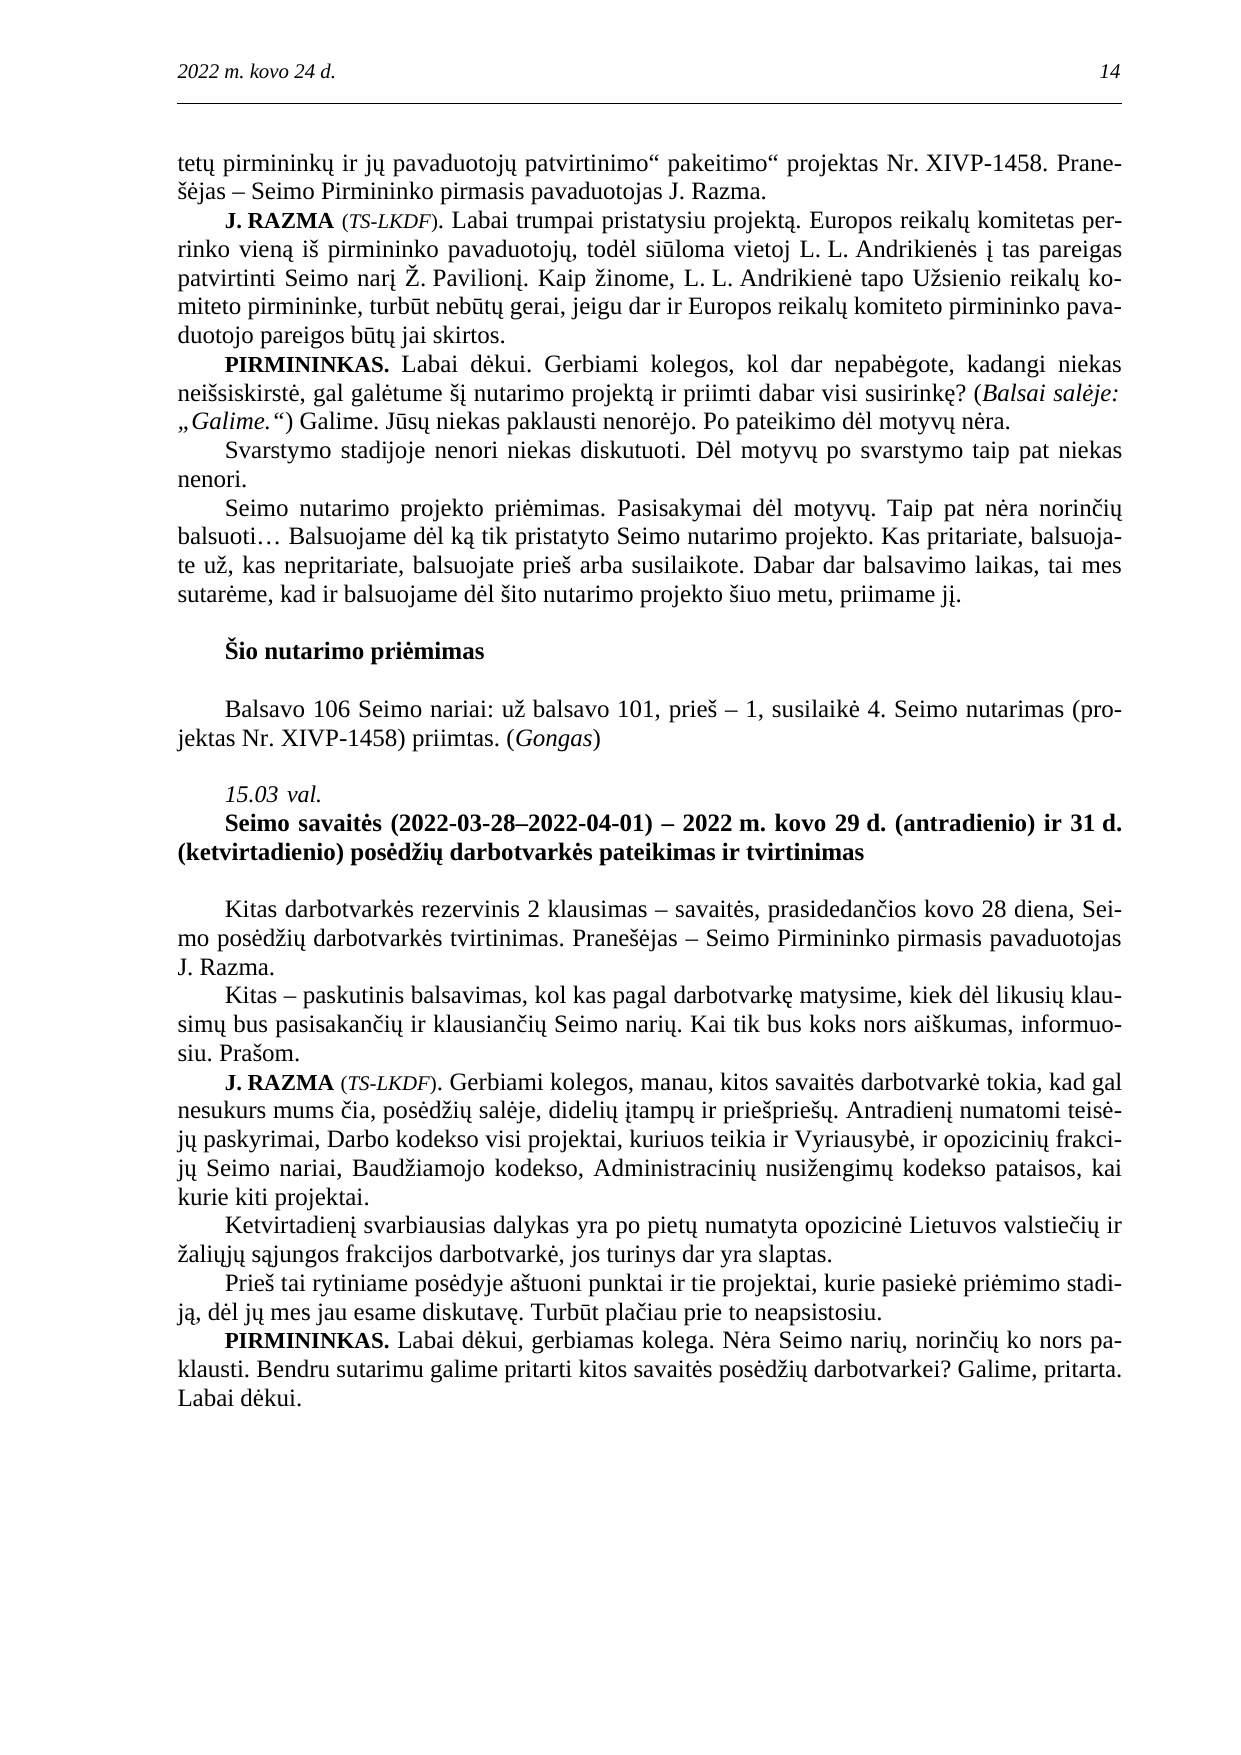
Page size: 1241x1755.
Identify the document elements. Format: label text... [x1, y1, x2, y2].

text 15.03 val. [224, 780, 1122, 808]
text Bal­sa­vo 106 Sei­mo na­riai: už bal­sa­vo 101, prieš – 1, su­si­lai­kė 4. Sei­mo nu­ta­ri­mas (pro­jek­tas Nr. XIVP-1458) pri­im­tas. (Gon­gas) [177, 694, 1122, 751]
text PIRMININKAS. La­bai dė­kui. Ger­bia­mi ko­le­gos, kol dar ne­pa­bė­go­te, ka­dan­gi nie­kas neiš­si­skirs­tė, gal ga­lė­tu­me šį nu­ta­ri­mo pro­jek­tą ir pri­im­ti da­bar vi­si su­si­rin­kę? (Bal­sai sa­lė­je: „Ga­li­me.“) Ga­li­me. Jū­sų nie­kas pa­klaus­ti ne­no­rė­jo. Po pa­tei­ki­mo dėl mo­ty­vų nė­ra. [177, 349, 1122, 435]
text Ki­tas – pas­ku­ti­nis bal­sa­vi­mas, kol kas pa­gal dar­bo­tvarkę ma­ty­si­me, kiek dėl li­ku­sių klau­si­mų bus pa­si­sa­kan­čių ir klau­sian­čių Sei­mo na­rių. Kai tik bus koks nors aiš­ku­mas, in­for­muo­siu. Pra­šom. [177, 980, 1122, 1067]
text Prieš tai ry­ti­nia­me po­sė­dy­je aš­tuo­ni punk­tai ir tie pro­jek­tai, ku­rie pa­sie­kė pri­ėmi­mo sta­di­ją, dėl jų mes jau esa­me dis­ku­ta­vę. Tur­būt pla­čiau prie to neap­si­sto­siu. [177, 1268, 1122, 1325]
text PIRMININKAS. La­bai dė­kui, ger­bia­mas ko­le­ga. Nė­ra Sei­mo na­rių, no­rin­čių ko nors pa­klaus­ti. Ben­dru su­ta­ri­mu ga­li­me pri­tar­ti ki­tos sa­vai­tės po­sė­džių dar­bo­tvarkei? Ga­li­me, pri­tar­ta. La­bai dė­kui. [177, 1325, 1122, 1412]
text J. RAZMA (TS-LKDF). Ger­bia­mi ko­le­gos, ma­nau, ki­tos sa­vai­tės dar­bo­tvarkė to­kia, kad gal ne­su­kurs mums čia, po­sė­džių sa­lė­je, di­de­lių įtam­pų ir prieš­prie­šų. Ant­ra­die­nį nu­ma­to­mi tei­sė­jų pa­sky­ri­mai, Dar­bo ko­dek­so vi­si pro­jek­tai, ku­riuos tei­kia ir Vy­riau­sy­bė, ir opo­zi­ci­nių frak­ci­jų Sei­mo na­riai, Bau­džia­mo­jo ko­dek­so, Ad­mi­nist­ra­ci­nių nu­si­žen­gi­mų ko­dek­so pa­tai­sos, kai ku­rie ki­ti pro­jek­tai. [177, 1067, 1122, 1210]
text J. RAZMA (TS-LKDF). La­bai trum­pai pri­sta­ty­siu pro­jek­tą. Eu­ro­pos rei­ka­lų ko­mi­te­tas per­rin­ko vie­ną iš pir­mi­nin­ko pa­va­duo­to­jų, to­dėl siū­lo­ma vie­to­j L. L. An­dri­kie­nės į tas pa­rei­gas pa­tvir­tin­ti Sei­mo na­rį Ž. Pa­vi­lio­nį. Kaip ži­no­me, L. L. An­dri­kie­nė ta­po Už­sie­nio rei­ka­lų ko­mi­te­to pir­mi­nin­ke, tur­būt ne­bū­tų ge­rai, jei­gu dar ir Eu­ro­pos rei­ka­lų ko­mi­te­to pir­mi­nin­ko pa­va­duo­to­jo pa­rei­gos bū­tų jai ­skir­tos. [177, 205, 1122, 349]
text Svars­ty­mo sta­di­jo­je ne­no­ri nie­kas dis­ku­tuo­ti. Dėl mo­ty­vų po svars­ty­mo taip pat nie­kas ne­no­ri. [177, 435, 1122, 493]
text Ket­vir­ta­die­nį svar­biau­sias da­ly­kas yra po pie­tų nu­ma­ty­ta opo­zi­ci­nė Lie­tu­vos vals­tie­čių ir ža­lių­jų są­jun­gos frak­ci­jos dar­bo­tvarkė, jos tu­ri­nys dar yra slap­tas. [177, 1210, 1122, 1268]
text Sei­mo nu­ta­ri­mo pro­jek­to pri­ėmi­mas. Pa­si­sa­ky­mai dėl mo­ty­vų. Taip pat nė­ra no­rin­čių bal­suo­ti… Bal­suo­ja­me dėl ką tik pri­sta­ty­to Sei­mo nu­ta­ri­mo pro­jek­to. Kas pri­ta­ria­te, bal­suo­ja­te už, kas ne­pri­ta­ria­te, bal­suo­ja­te prieš ar­ba su­si­lai­ko­te. Da­bar dar bal­sa­vi­mo lai­kas, tai mes su­ta­rė­me, kad ir bal­suo­ja­me dėl ši­to nu­ta­ri­mo pro­jek­to šiuo me­tu, pri­ima­me jį. [177, 493, 1122, 608]
text Sei­mo sa­vai­tės (2022-03-28–2022-04-01) – 2022 m. ko­vo 29 d. (ant­ra­die­nio) ir 31 d. (ket­vir­ta­die­nio) po­sė­džių dar­bo­tvarkės pa­tei­ki­mas ir tvir­ti­ni­mas [177, 808, 1122, 865]
text Šio nu­ta­ri­mo pri­ėmi­mas [177, 636, 1122, 665]
text Ki­tas dar­bo­tvarkės re­zer­vi­nis 2 klau­si­mas – sa­vai­tės, pra­si­de­dan­čios ko­vo 28 die­na, Sei­mo po­sė­džių dar­bo­tvarkės tvir­ti­ni­mas. Pra­ne­šė­jas – Sei­mo Pir­mi­nin­ko pir­ma­sis pa­va­duo­to­jas J. Raz­ma. [177, 894, 1122, 980]
text te­tų pir­mi­nin­kų ir jų pa­va­duo­to­jų pa­tvir­ti­ni­mo“ pa­kei­ti­mo“ pro­jek­tas Nr. XIVP-1458. Pra­ne­šė­jas – Sei­mo Pir­mi­nin­ko pir­ma­sis pa­va­duo­to­jas J. Raz­ma. [177, 148, 1122, 205]
